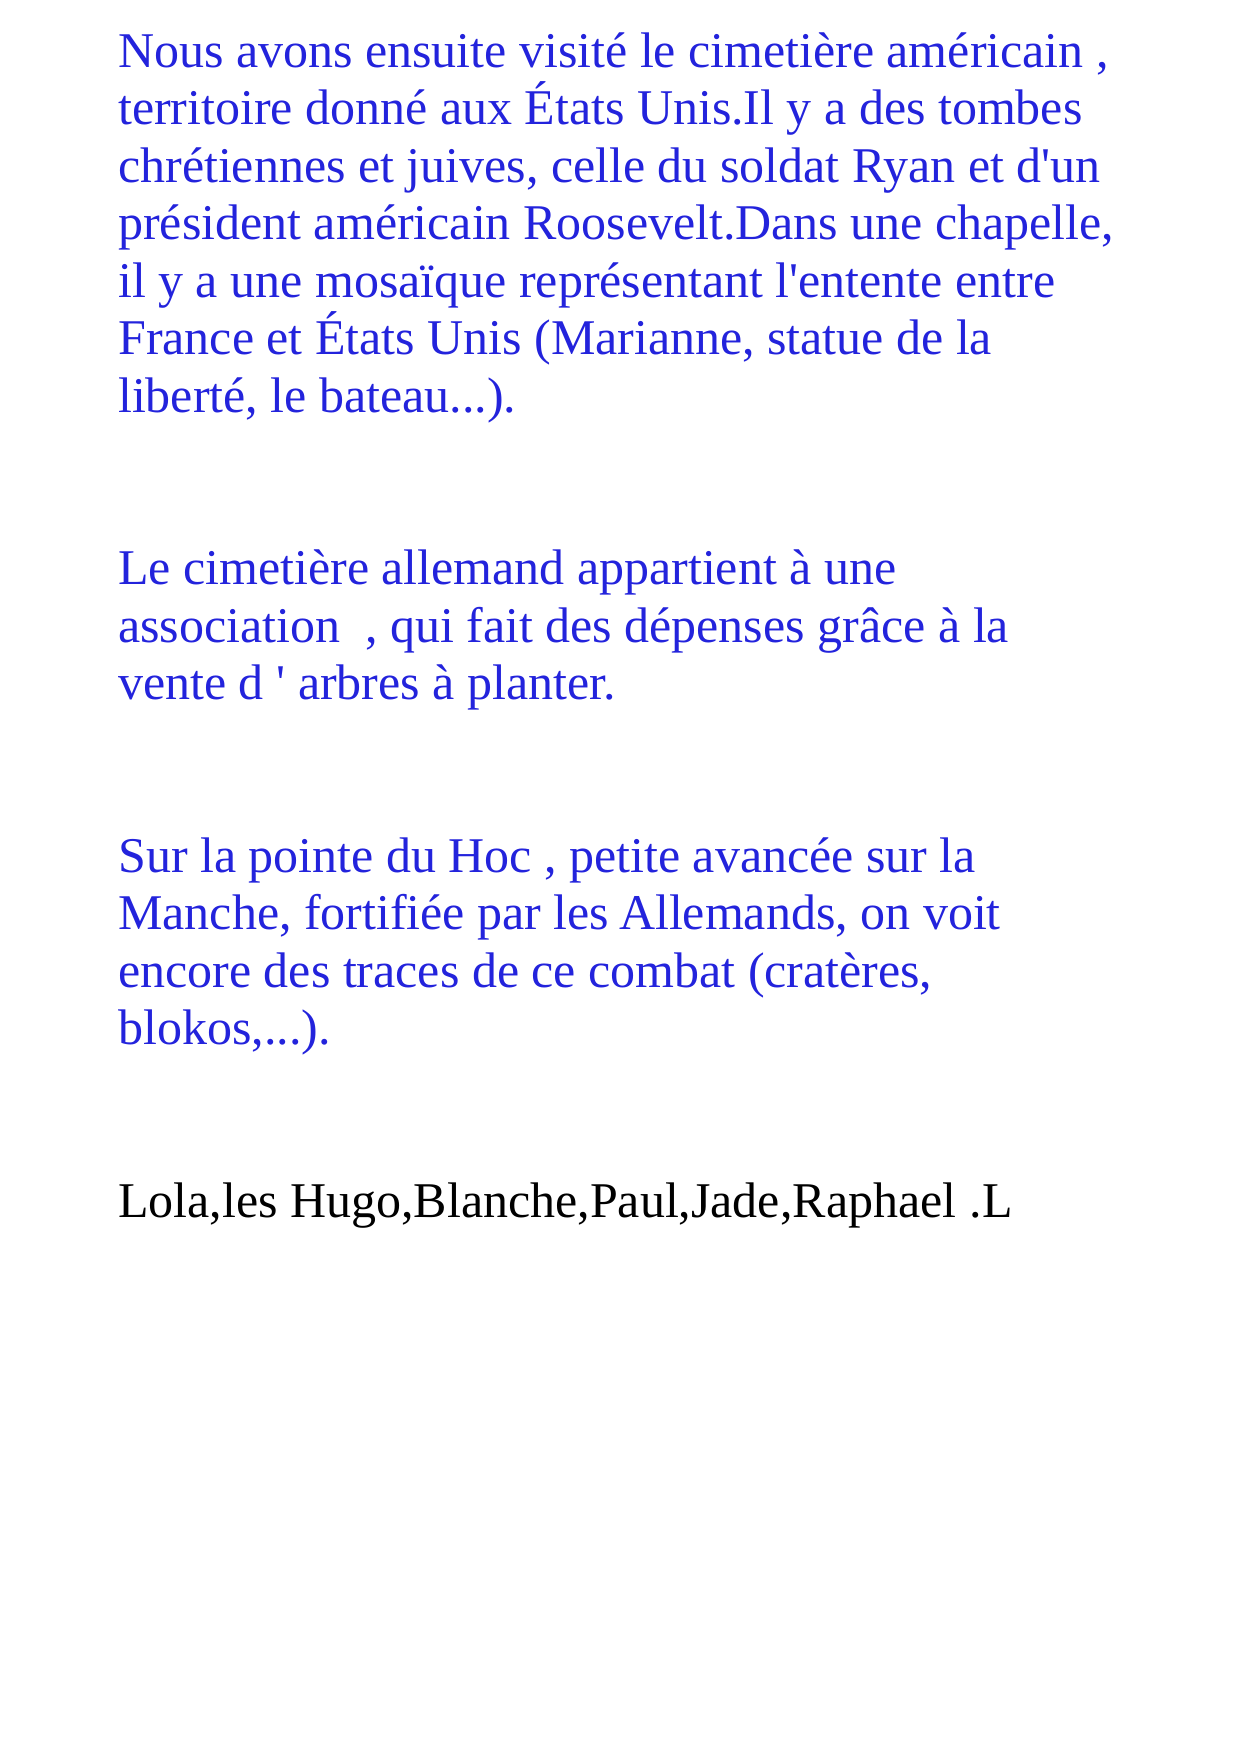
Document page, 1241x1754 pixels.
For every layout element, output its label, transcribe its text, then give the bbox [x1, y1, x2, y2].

text Sur la pointe du Hoc , petite avancée sur la Manche, fortifiée par les Allemands, on voit encore des traces de ce combat (cratères, blokos,...). [118, 825, 1122, 1055]
text Lola,les Hugo,Blanche,Paul,Jade,Raphael .L [118, 1170, 1122, 1228]
text Nous avons ensuite visité le cimetière américain , territoire donné aux États Unis.Il y a des tombes chrétiennes et juives, celle du soldat Ryan et d'un président américain Roosevelt.Dans une chapelle, il y a une mosaïque représentant l'entente entre France et États Unis (Marianne, statue de la liberté, le bateau...). [118, 20, 1122, 423]
text Le cimetière allemand appartient à une association , qui fait des dépenses grâce à la vente d ' arbres à planter. [118, 538, 1122, 710]
